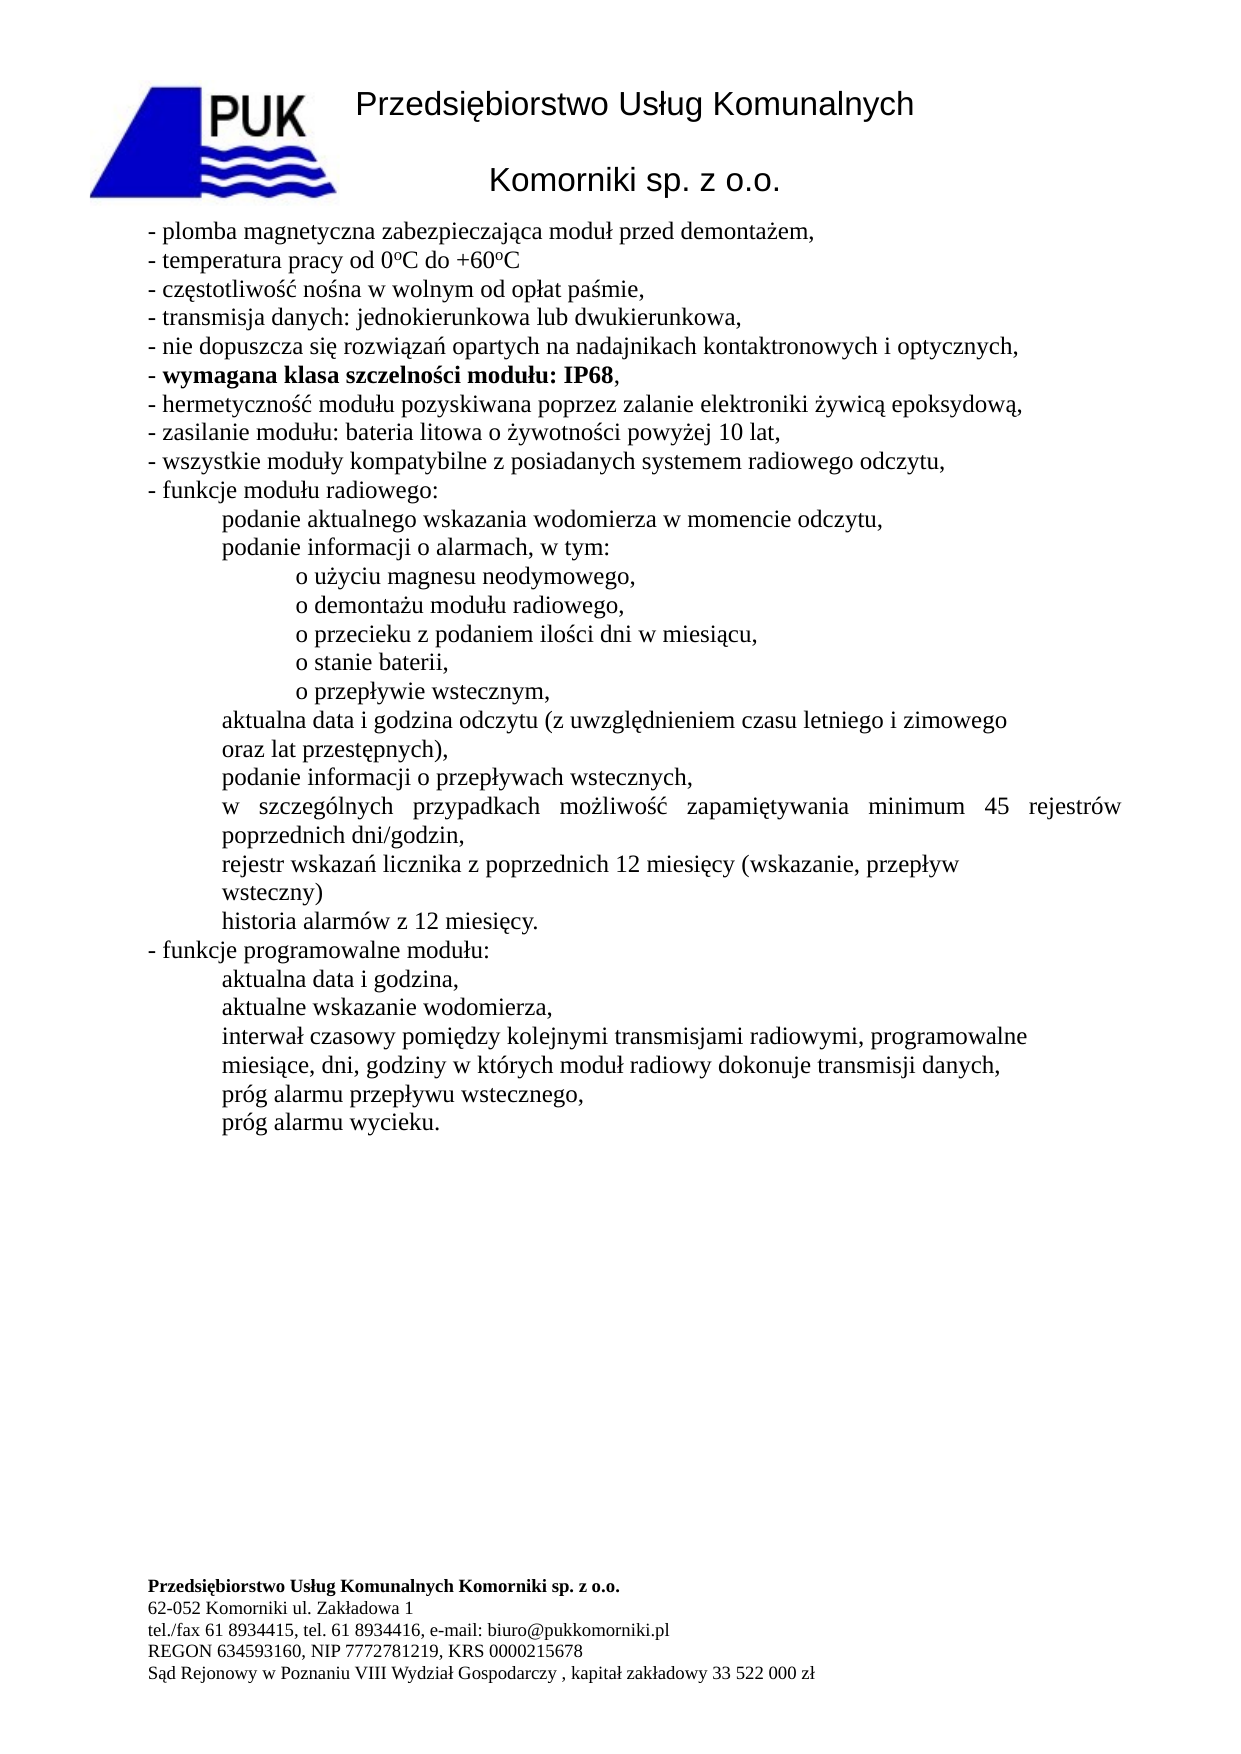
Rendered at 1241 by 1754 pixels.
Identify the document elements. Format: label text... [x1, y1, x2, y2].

list o przecieku z podaniem ilości dni w miesiącu, [222, 619, 1122, 647]
text - zasilanie modułu: bateria litowa o żywotności powyżej 10 lat, [148, 417, 1122, 446]
text - funkcje modułu radiowego: [148, 475, 1122, 504]
text aktualna data i godzina, [148, 964, 1122, 992]
text - temperatura pracy od 0oC do +60oC [148, 245, 1122, 274]
text aktualna data i godzina odczytu (z uwzględnieniem czasu letniego i zimowego oraz lat przestępnych), [222, 705, 1122, 762]
list o stanie baterii, [222, 647, 1122, 676]
text - funkcje programowalne modułu: [148, 935, 1122, 964]
list o demontażu modułu radiowego, [222, 590, 1122, 619]
text historia alarmów z 12 miesięcy. [148, 906, 1122, 935]
text - częstotliwość nośna w wolnym od opłat paśmie, [148, 274, 1122, 302]
text podanie informacji o alarmach, w tym: [148, 532, 1122, 561]
text interwał czasowy pomiędzy kolejnymi transmisjami radiowymi, programowalne miesiące, dni, godziny w których moduł radiowy dokonuje transmisji danych, [222, 1021, 1122, 1079]
text - plomba magnetyczna zabezpieczająca moduł przed demontażem, [148, 198, 1122, 245]
text podanie aktualnego wskazania wodomierza w momencie odczytu, [148, 504, 1122, 532]
text - nie dopuszcza się rozwiązań opartych na nadajnikach kontaktronowych i optycznych, [148, 331, 1122, 360]
text - transmisja danych: jednokierunkowa lub dwukierunkowa, [148, 302, 1122, 331]
text - wszystkie moduły kompatybilne z posiadanych systemem radiowego odczytu, [148, 446, 1122, 475]
list o użyciu magnesu neodymowego, [222, 561, 1122, 590]
text - wymagana klasa szczelności modułu: IP68, [148, 360, 1122, 389]
text aktualne wskazanie wodomierza, [148, 992, 1122, 1021]
text podanie informacji o przepływach wstecznych, [148, 762, 1122, 791]
text - hermetyczność modułu pozyskiwana poprzez zalanie elektroniki żywicą epoksydową, [148, 389, 1122, 417]
text w szczególnych przypadkach możliwość zapamiętywania minimum 45 rejestrów poprzednich dni/godzin, [222, 791, 1122, 849]
text rejestr wskazań licznika z poprzednich 12 miesięcy (wskazanie, przepływ wsteczny) [222, 849, 1122, 906]
text próg alarmu przepływu wstecznego, [148, 1079, 1122, 1107]
text próg alarmu wycieku. [148, 1107, 1122, 1136]
list o przepływie wstecznym, [222, 676, 1122, 705]
